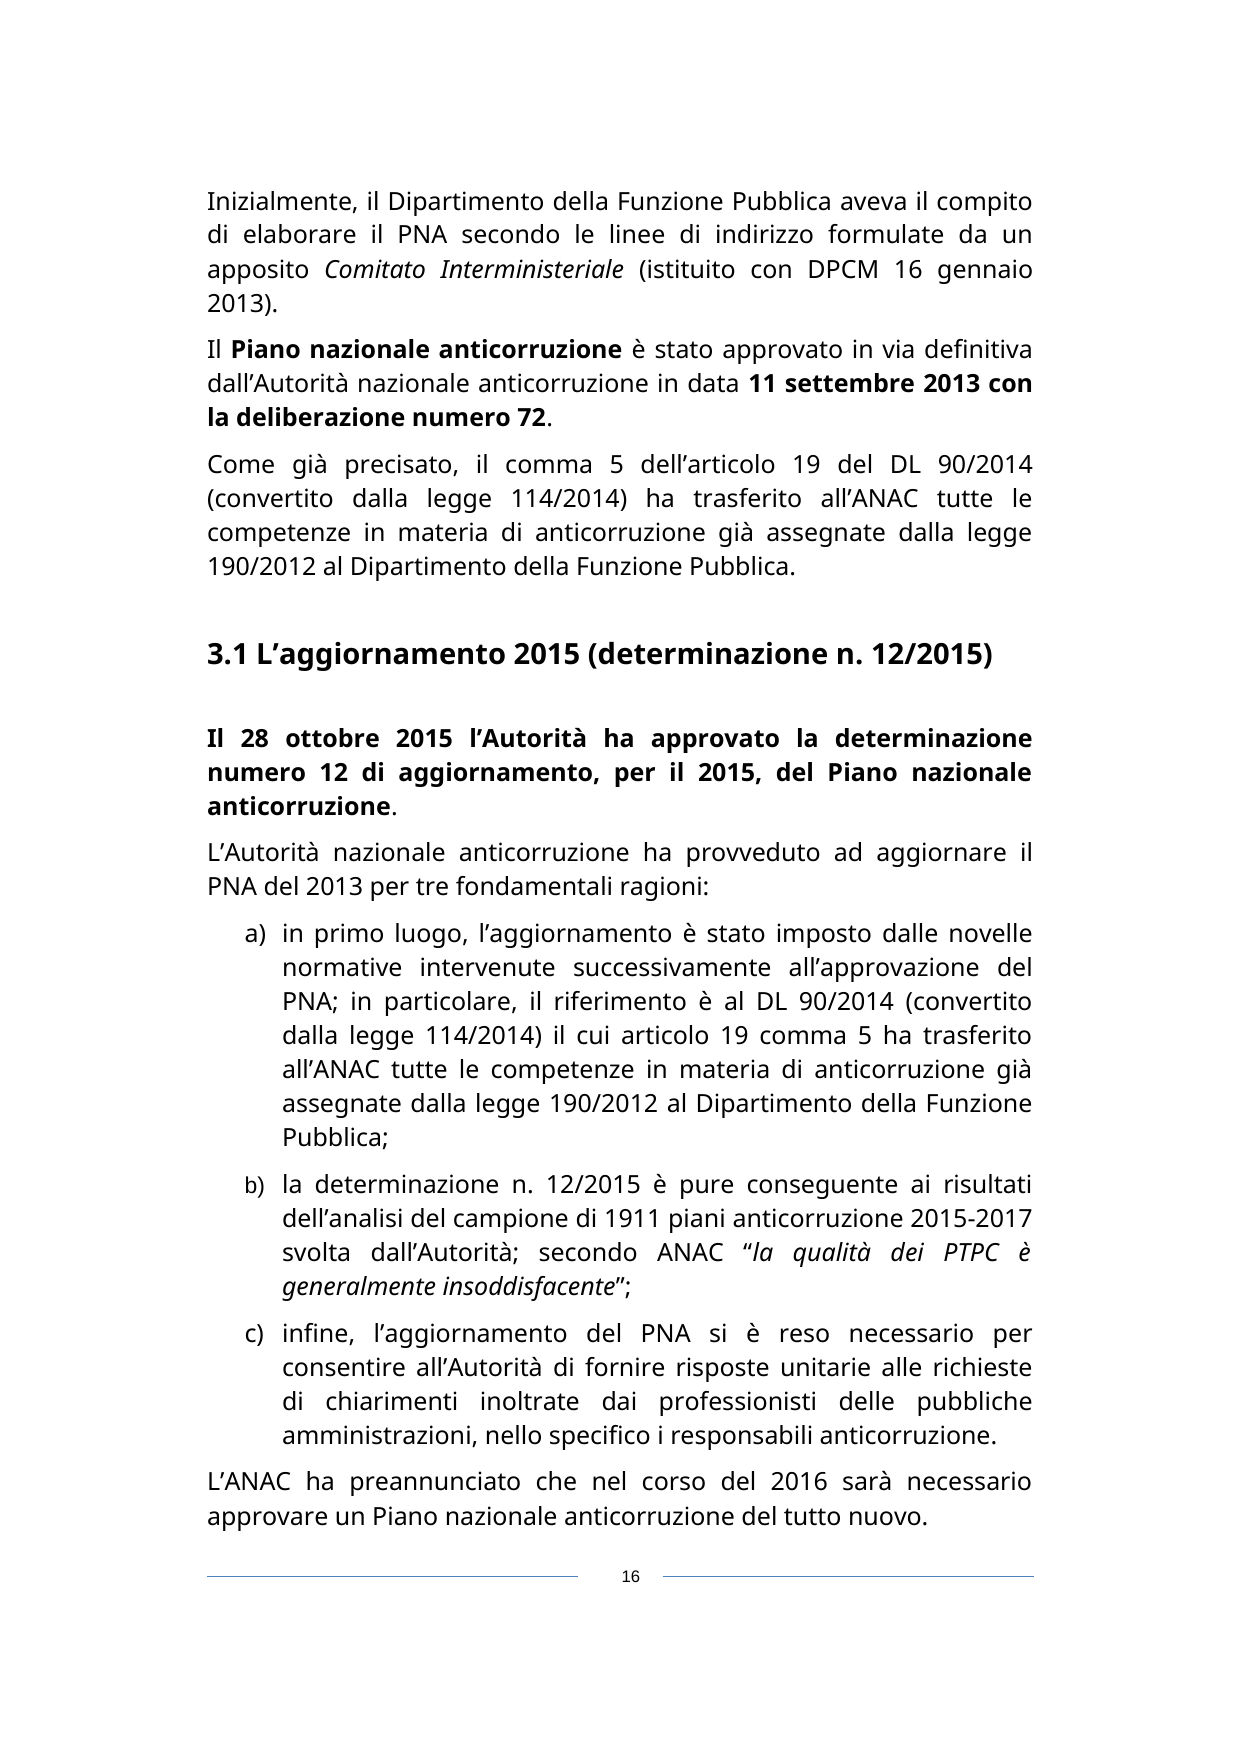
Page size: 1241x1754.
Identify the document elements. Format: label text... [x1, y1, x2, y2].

text Inizialmente, il Dipartimento della Funzione Pubblica aveva il compito di elaborare il PNA secondo le linee di indirizzo formulate da un apposito Comitato Interministeriale (istituito con DPCM 16 gennaio 2013). [207, 183, 1033, 319]
list infine, l’aggiornamento del PNA si è reso necessario per consentire all’Autorità di fornire risposte unitarie alle richieste di chiarimenti inoltrate dai professionisti delle pubbliche amministrazioni, nello specifico i responsabili anticorruzione. [244, 1315, 1033, 1452]
text L’ANAC ha preannunciato che nel corso del 2016 sarà necessario approvare un Piano nazionale anticorruzione del tutto nuovo. [207, 1464, 1033, 1532]
text Il Piano nazionale anticorruzione è stato approvato in via definitiva dall’Autorità nazionale anticorruzione in data 11 settembre 2013 con la deliberazione numero 72. [207, 332, 1033, 434]
text Il 28 ottobre 2015 l’Autorità ha approvato la determinazione numero 12 di aggiornamento, per il 2015, del Piano nazionale anticorruzione. [207, 720, 1033, 822]
list la determinazione n. 12/2015 è pure conseguente ai risultati dell’analisi del campione di 1911 piani anticorruzione 2015-2017 svolta dall’Autorità; secondo ANAC “la qualità dei PTPC è generalmente insoddisfacente”; [244, 1167, 1033, 1303]
text Come già precisato, il comma 5 dell’articolo 19 del DL 90/2014 (convertito dalla legge 114/2014) ha trasferito all’ANAC tutte le competenze in materia di anticorruzione già assegnate dalla legge 190/2012 al Dipartimento della Funzione Pubblica. [207, 447, 1033, 583]
text 3.1 L’aggiornamento 2015 (determinazione n. 12/2015) [207, 641, 1033, 670]
list in primo luogo, l’aggiornamento è stato imposto dalle novelle normative intervenute successivamente all’approvazione del PNA; in particolare, il riferimento è al DL 90/2014 (convertito dalla legge 114/2014) il cui articolo 19 comma 5 ha trasferito all’ANAC tutte le competenze in materia di anticorruzione già assegnate dalla legge 190/2012 al Dipartimento della Funzione Pubblica; [244, 916, 1033, 1154]
text L’Autorità nazionale anticorruzione ha provveduto ad aggiornare il PNA del 2013 per tre fondamentali ragioni: [207, 835, 1033, 903]
